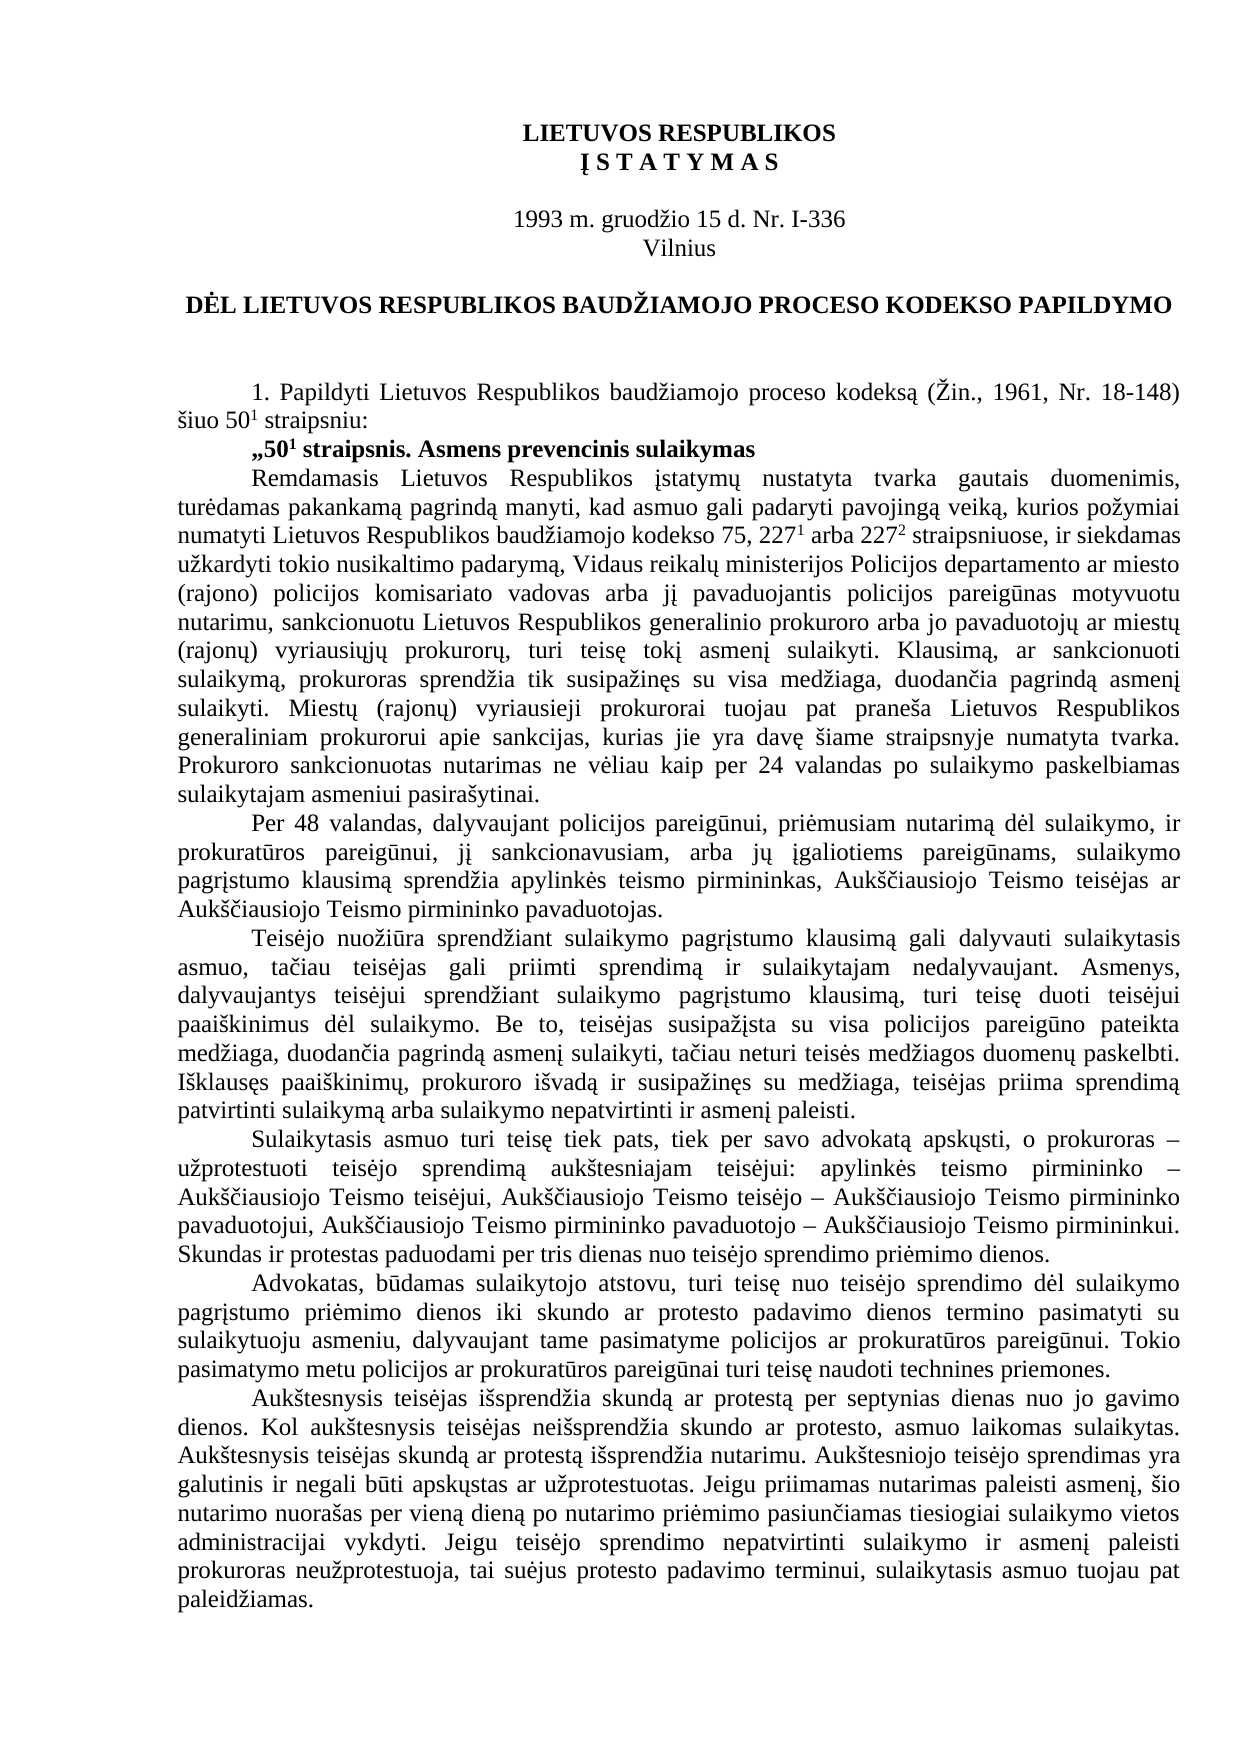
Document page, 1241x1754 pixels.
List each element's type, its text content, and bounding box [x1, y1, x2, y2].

text Teisėjo nuožiūra sprendžiant sulaikymo pagrįstumo klausimą gali dalyvauti sulaikytasis asmuo, tačiau teisėjas gali priimti sprendimą ir sulaikytajam nedalyvaujant. Asmenys, dalyvaujantys teisėjui sprendžiant sulaikymo pagrįstumo klausimą, turi teisę duoti teisėjui paaiškinimus dėl sulaikymo. Be to, teisėjas susipažįsta su visa policijos pareigūno pateikta medžiaga, duodančia pagrindą asmenį sulaikyti, tačiau neturi teisės medžiagos duomenų paskelbti. Išklausęs paaiškinimų, prokuroro išvadą ir susipažinęs su medžiaga, teisėjas priima sprendimą patvirtinti sulaikymą arba sulaikymo nepatvirtinti ir asmenį paleisti. [177, 923, 1181, 1124]
text Aukštesnysis teisėjas išsprendžia skundą ar protestą per septynias dienas nuo jo gavimo dienos. Kol aukštesnysis teisėjas neišsprendžia skundo ar protesto, asmuo laikomas sulaikytas. Aukštesnysis teisėjas skundą ar protestą išsprendžia nutarimu. Aukštesniojo teisėjo sprendimas yra galutinis ir negali būti apskųstas ar užprotestuotas. Jeigu priimamas nutarimas paleisti asmenį, šio nutarimo nuorašas per vieną dieną po nutarimo priėmimo pasiunčiamas tiesiogiai sulaikymo vietos administracijai vykdyti. Jeigu teisėjo sprendimo nepatvirtinti sulaikymo ir asmenį paleisti prokuroras neužprotestuoja, tai suėjus protesto padavimo terminui, sulaikytasis asmuo tuojau pat paleidžiamas. [177, 1383, 1181, 1613]
text Į S T A T Y M A S [177, 147, 1181, 176]
text 1. Papildyti Lietuvos Respublikos baudžiamojo proceso kodeksą (Žin., 1961, Nr. 18-148) šiuo 501 straipsniu: [177, 377, 1181, 434]
text Sulaikytasis asmuo turi teisę tiek pats, tiek per savo advokatą apskųsti, o prokuroras – užprotestuoti teisėjo sprendimą aukštesniajam teisėjui: apylinkės teismo pirmininko – Aukščiausiojo Teismo teisėjui, Aukščiausiojo Teismo teisėjo – Aukščiausiojo Teismo pirmininko pavaduotojui, Aukščiausiojo Teismo pirmininko pavaduotojo – Aukščiausiojo Teismo pirmininkui. Skundas ir protestas paduodami per tris dienas nuo teisėjo sprendimo priėmimo dienos. [177, 1124, 1181, 1268]
text Remdamasis Lietuvos Respublikos įstatymų nustatyta tvarka gautais duomenimis, turėdamas pakankamą pagrindą manyti, kad asmuo gali padaryti pavojingą veiką, kurios požymiai numatyti Lietuvos Respublikos baudžiamojo kodekso 75, 2271 arba 2272 straipsniuose, ir siekdamas užkardyti tokio nusikaltimo padarymą, Vidaus reikalų ministerijos Policijos departamento ar miesto (rajono) policijos komisariato vadovas arba jį pavaduojantis policijos pareigūnas motyvuotu nutarimu, sankcionuotu Lietuvos Respublikos generalinio prokuroro arba jo pavaduotojų ar miestų (rajonų) vyriausiųjų prokurorų, turi teisę tokį asmenį sulaikyti. Klausimą, ar sankcionuoti sulaikymą, prokuroras sprendžia tik susipažinęs su visa medžiaga, duodančia pagrindą asmenį sulaikyti. Miestų (rajonų) vyriausieji prokurorai tuojau pat praneša Lietuvos Respublikos generaliniam prokurorui apie sankcijas, kurias jie yra davę šiame straipsnyje numatyta tvarka. Prokuroro sankcionuotas nutarimas ne vėliau kaip per 24 valandas po sulaikymo paskelbiamas sulaikytajam asmeniui pasirašytinai. [177, 463, 1181, 808]
text Per 48 valandas, dalyvaujant policijos pareigūnui, priėmusiam nutarimą dėl sulaikymo, ir prokuratūros pareigūnui, jį sankcionavusiam, arba jų įgaliotiems pareigūnams, sulaikymo pagrįstumo klausimą sprendžia apylinkės teismo pirmininkas, Aukščiausiojo Teismo teisėjas ar Aukščiausiojo Teismo pirmininko pavaduotojas. [177, 808, 1181, 923]
text Advokatas, būdamas sulaikytojo atstovu, turi teisę nuo teisėjo sprendimo dėl sulaikymo pagrįstumo priėmimo dienos iki skundo ar protesto padavimo dienos termino pasimatyti su sulaikytuoju asmeniu, dalyvaujant tame pasimatyme policijos ar prokuratūros pareigūnui. Tokio pasimatymo metu policijos ar prokuratūros pareigūnai turi teisę naudoti technines priemones. [177, 1268, 1181, 1383]
text „501 straipsnis. Asmens prevencinis sulaikymas [177, 434, 1181, 463]
text Vilnius [177, 233, 1181, 262]
text LIETUVOS RESPUBLIKOS [177, 118, 1181, 147]
text 1993 m. gruodžio 15 d. Nr. I-336 [177, 204, 1181, 233]
text DĖL LIETUVOS RESPUBLIKOS BAUDŽIAMOJO PROCESO KODEKSO PAPILDYMO [177, 291, 1181, 319]
